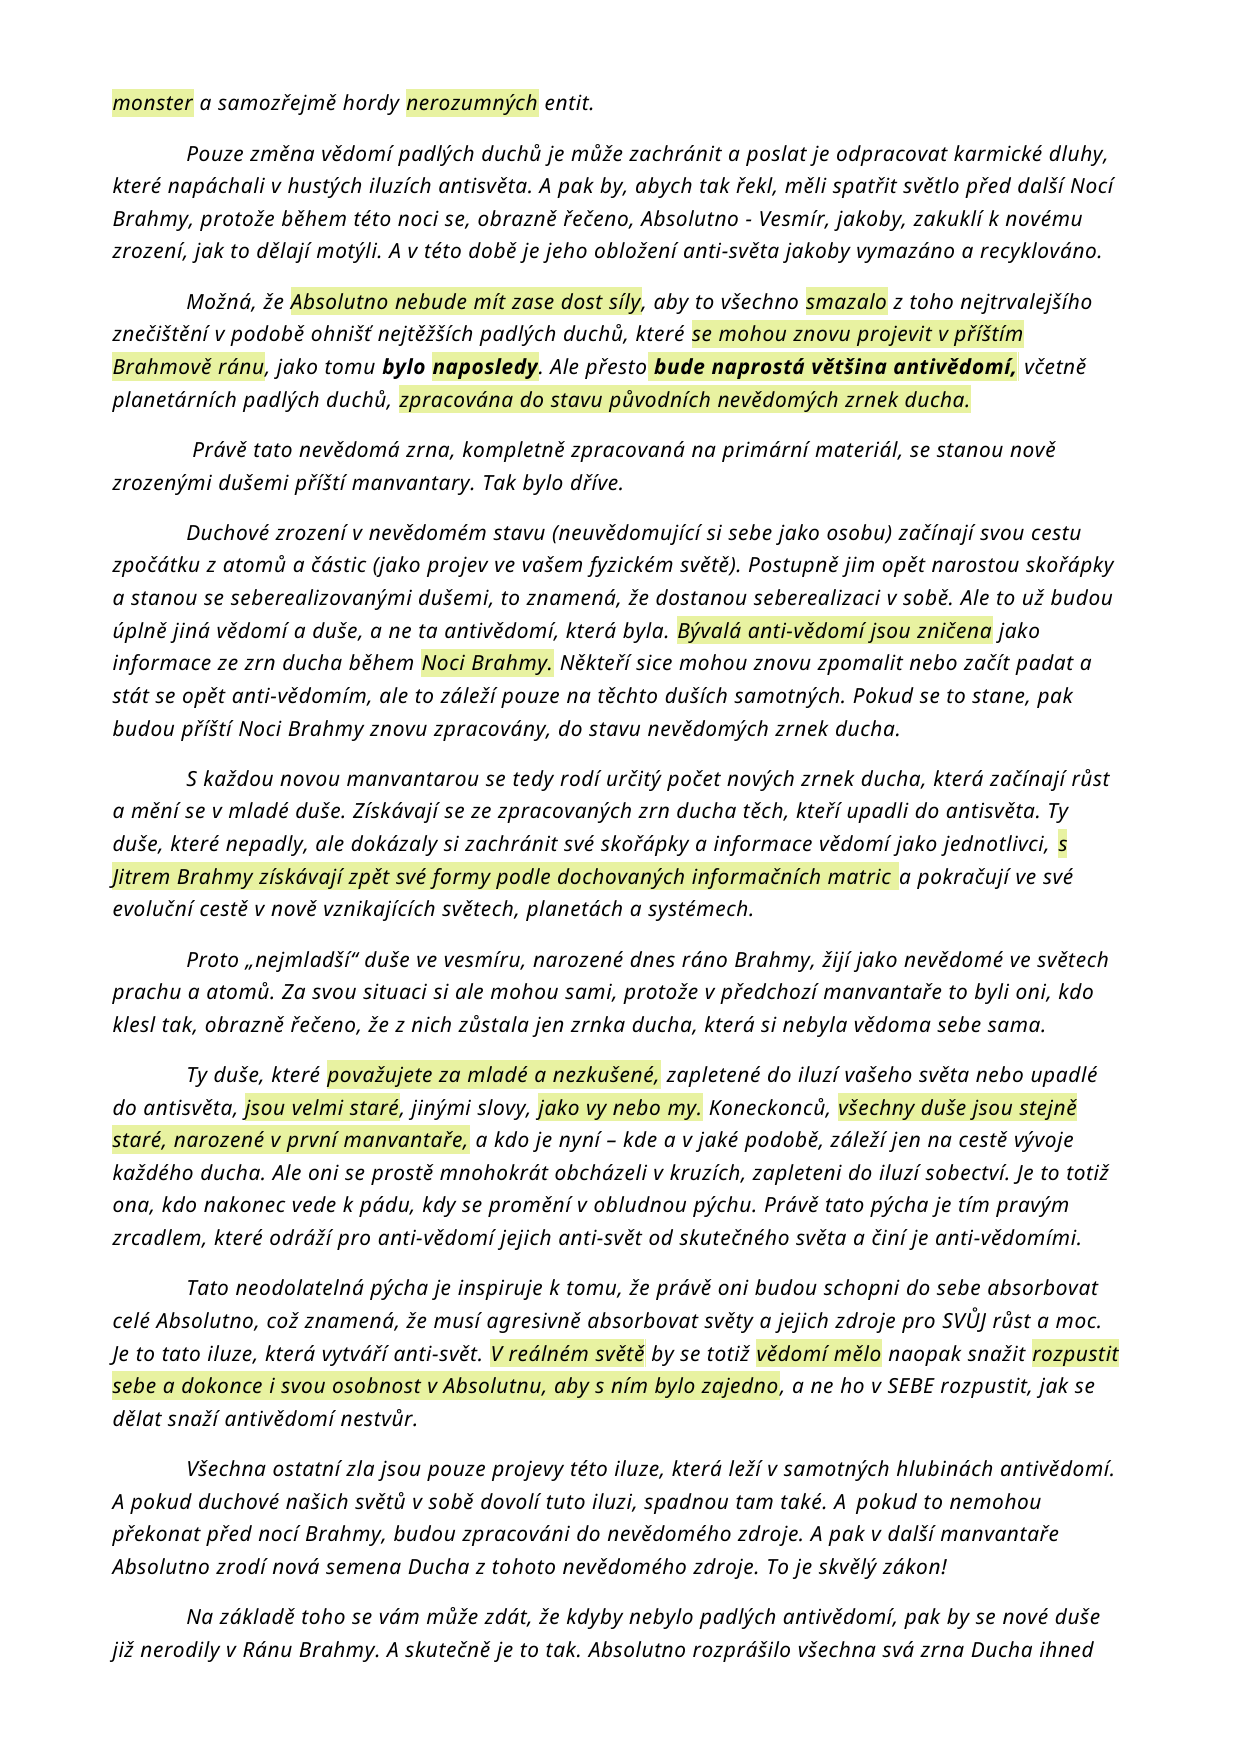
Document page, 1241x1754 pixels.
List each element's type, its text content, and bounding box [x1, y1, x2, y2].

text monster a samozřejmě hordy nerozumných entit. [112, 88, 1128, 117]
text Právě tato nevědomá zrna, kompletně zpracovaná na primární materiál, se stanou nově zrozenými dušemi příští manvantary. Tak bylo dříve. [112, 435, 1128, 496]
text Tato neodolatelná pýcha je inspiruje k tomu, že právě oni budou schopni do sebe absorbovat celé Absolutno, což znamená, že musí agresivně absorbovat světy a jejich zdroje pro SVŮJ růst a moc. Je to tato iluze, která vytváří anti-svět. V reálném světě by se totiž vědomí mělo naopak snažit rozpustit sebe a dokonce i svou osobnost v Absolutnu, aby s ním bylo zajedno, a ne ho v SEBE rozpustit, jak se dělat snaží antivědomí nestvůr. [112, 1273, 1128, 1432]
text Na základě toho se vám může zdát, že kdyby nebylo padlých antivědomí, pak by se nové duše již nerodily v Ránu Brahmy. A skutečně je to tak. Absolutno rozprášilo všechna svá zrna Ducha ihned [112, 1602, 1128, 1663]
text Duchové zrození v nevědomém stavu (neuvědomující si sebe jako osobu) začínají svou cestu zpočátku z atomů a částic (jako projev ve vašem fyzickém světě). Postupně jim opět narostou skořápky a stanou se seberealizovanými dušemi, to znamená, že dostanou seberealizaci v sobě. Ale to už budou úplně jiná vědomí a duše, a ne ta antivědomí, která byla. Bývalá anti-vědomí jsou zničena jako informace ze zrn ducha během Noci Brahmy. Někteří sice mohou znovu zpomalit nebo začít padat a stát se opět anti-vědomím, ale to záleží pouze na těchto duších samotných. Pokud se to stane, pak budou příští Noci Brahmy znovu zpracovány, do stavu nevědomých zrnek ducha. [112, 518, 1128, 742]
text Proto „nejmladší“ duše ve vesmíru, narozené dnes ráno Brahmy, žijí jako nevědomé ve světech prachu a atomů. Za svou situaci si ale mohou sami, protože v předchozí manvantaře to byli oni, kdo klesl tak, obrazně řečeno, že z nich zůstala jen zrnka ducha, která si nebyla vědoma sebe sama. [112, 945, 1128, 1038]
text Možná, že Absolutno nebude mít zase dost síly, aby to všechno smazalo z toho nejtrvalejšího znečištění v podobě ohnišť nejtěžších padlých duchů, které se mohou znovu projevit v příštím Brahmově ránu, jako tomu bylo naposledy. Ale přesto bude naprostá většina antivědomí, včetně planetárních padlých duchů, zpracována do stavu původních nevědomých zrnek ducha. [112, 287, 1128, 413]
text Ty duše, které považujete za mladé a nezkušené, zapletené do iluzí vašeho světa nebo upadlé do antisvěta, jsou velmi staré, jinými slovy, jako vy nebo my. Koneckonců, všechny duše jsou stejně staré, narozené v první manvantaře, a kdo je nyní – kde a v jaké podobě, záleží jen na cestě vývoje každého ducha. Ale oni se prostě mnohokrát obcházeli v kruzích, zapleteni do iluzí sobectví. Je to totiž ona, kdo nakonec vede k pádu, kdy se promění v obludnou pýchu. Právě tato pýcha je tím pravým zrcadlem, které odráží pro anti-vědomí jejich anti-svět od skutečného světa a činí je anti-vědomími. [112, 1060, 1128, 1252]
text Všechna ostatní zla jsou pouze projevy této iluze, která leží v samotných hlubinách antivědomí. A pokud duchové našich světů v sobě dovolí tuto iluzi, spadnou tam také. A pokud to nemohou překonat před nocí Brahmy, budou zpracováni do nevědomého zdroje. A pak v další manvantaře Absolutno zrodí nová semena Ducha z tohoto nevědomého zdroje. To je skvělý zákon! [112, 1454, 1128, 1581]
text S každou novou manvantarou se tedy rodí určitý počet nových zrnek ducha, která začínají růst a mění se v mladé duše. Získávají se ze zpracovaných zrn ducha těch, kteří upadli do antisvěta. Ty duše, které nepadly, ale dokázaly si zachránit své skořápky a informace vědomí jako jednotlivci, s Jitrem Brahmy získávají zpět své formy podle dochovaných informačních matric a pokračují ve své evoluční cestě v nově vznikajících světech, planetách a systémech. [112, 764, 1128, 923]
text Pouze změna vědomí padlých duchů je může zachránit a poslat je odpracovat karmické dluhy, které napáchali v hustých iluzích antisvěta. A pak by, abych tak řekl, měli spatřit světlo před další Nocí Brahmy, protože během této noci se, obrazně řečeno, Absolutno - Vesmír, jakoby, zakuklí k novému zrození, jak to dělají motýli. A v této době je jeho obložení anti-světa jakoby vymazáno a recyklováno. [112, 139, 1128, 265]
